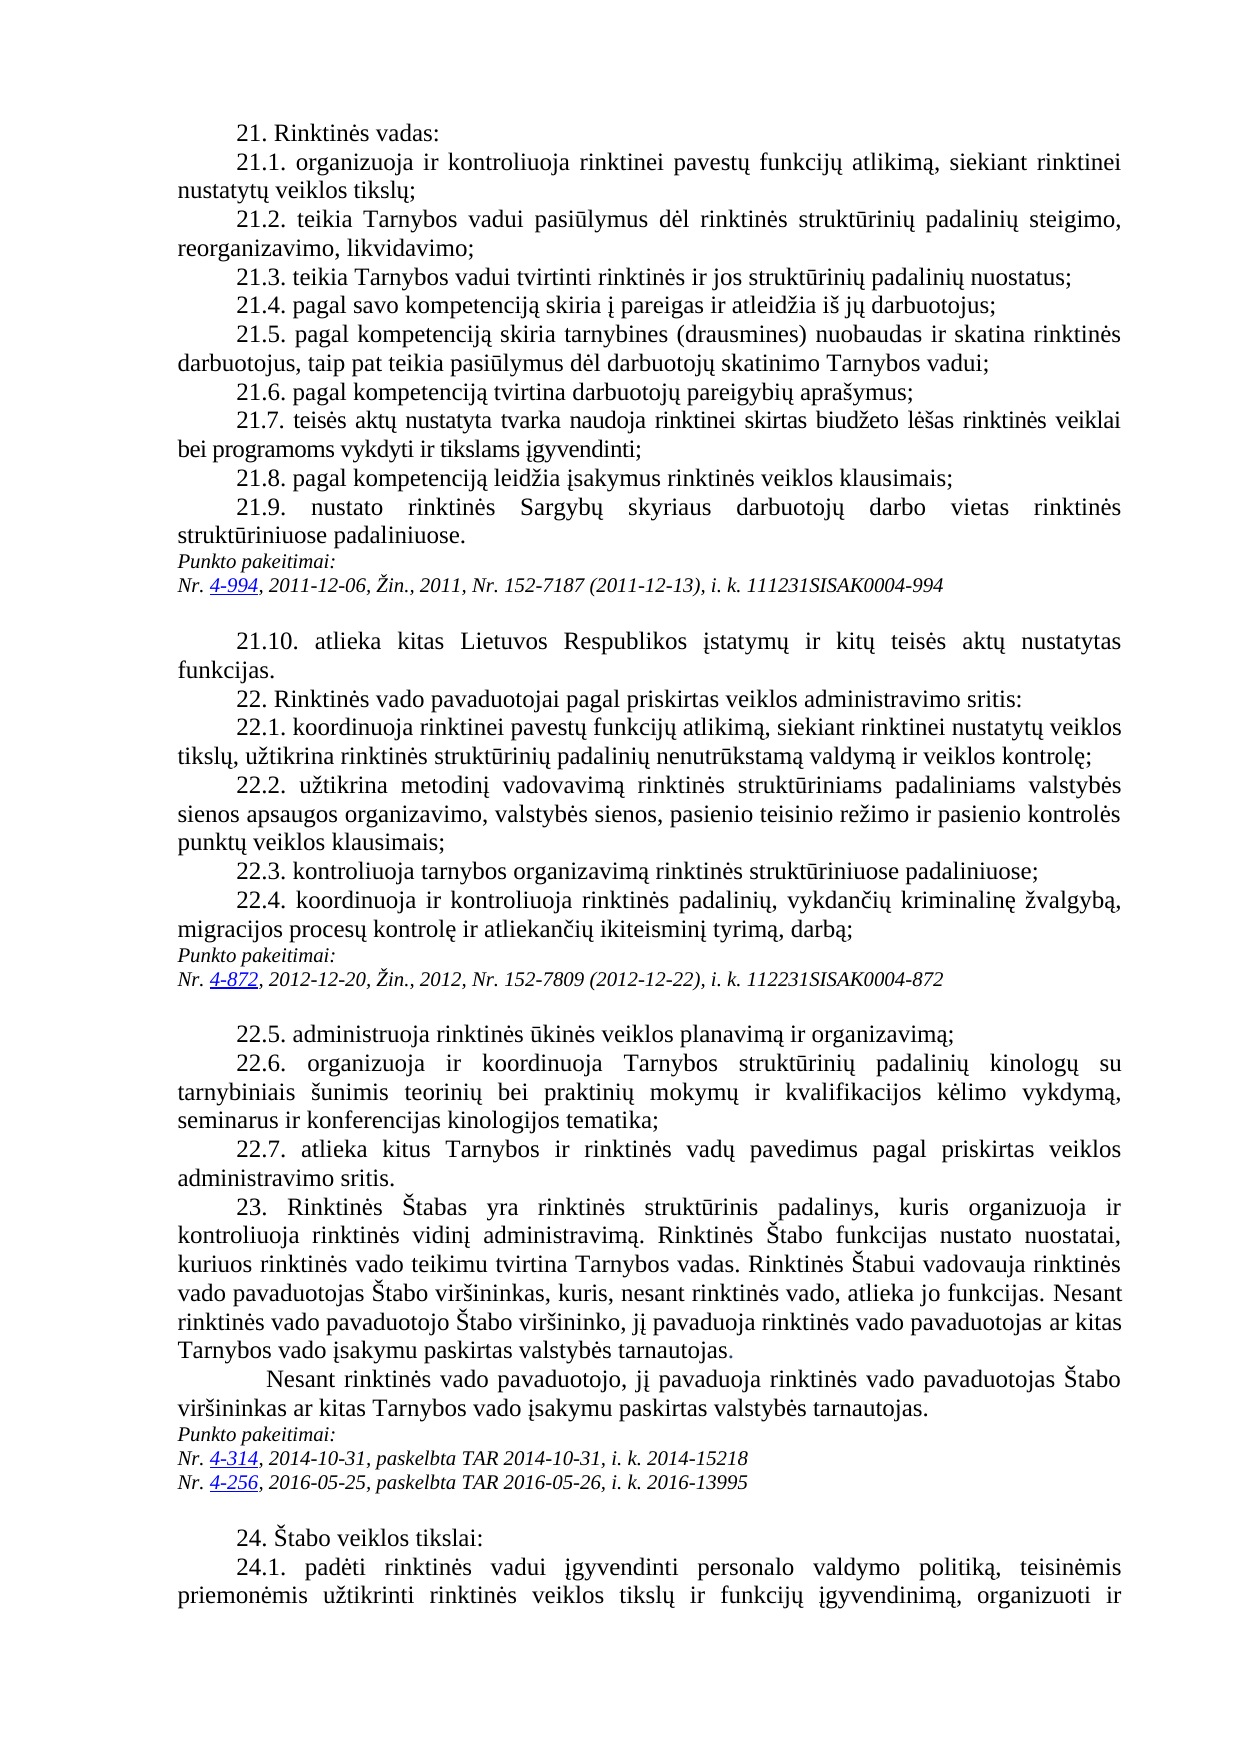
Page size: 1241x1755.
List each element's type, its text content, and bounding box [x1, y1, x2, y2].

text Punkto pakeitimai: [177, 1422, 1122, 1446]
text 21.6. pagal kompetenciją tvirtina darbuotojų pareigybių aprašymus; [177, 377, 1122, 406]
text 21.9. nustato rinktinės Sargybų skyriaus darbuotojų darbo vietas rinktinės struktūriniuose padaliniuose. [177, 492, 1122, 549]
text 22.2. užtikrina metodinį vadovavimą rinktinės struktūriniams padaliniams valstybės sienos apsaugos organizavimo, valstybės sienos, pasienio teisinio režimo ir pasienio kontrolės punktų veiklos klausimais; [177, 770, 1122, 856]
text 21.8. pagal kompetenciją leidžia įsakymus rinktinės veiklos klausimais; [177, 463, 1122, 492]
text Nr. 4-314, 2014-10-31, paskelbta TAR 2014-10-31, i. k. 2014-15218 [177, 1446, 1122, 1470]
text Punkto pakeitimai: [177, 549, 1122, 573]
text 21.1. organizuoja ir kontroliuoja rinktinei pavestų funkcijų atlikimą, siekiant rinktinei nustatytų veiklos tikslų; [177, 147, 1122, 204]
text 23. Rinktinės Štabas yra rinktinės struktūrinis padalinys, kuris organizuoja ir kontroliuoja rinktinės vidinį administravimą. Rinktinės Štabo funkcijas nustato nuostatai, kuriuos rinktinės vado teikimu tvirtina Tarnybos vadas. Rinktinės Štabui vadovauja rinktinės vado pavaduotojas Štabo viršininkas, kuris, nesant rinktinės vado, atlieka jo funkcijas. Nesant rinktinės vado pavaduotojo Štabo viršininko, jį pavaduoja rinktinės vado pavaduotojas ar kitas Tarnybos vado įsakymu paskirtas valstybės tarnautojas. [177, 1192, 1122, 1364]
text 21.2. teikia Tarnybos vadui pasiūlymus dėl rinktinės struktūrinių padalinių steigimo, reorganizavimo, likvidavimo; [177, 204, 1122, 262]
text 21.4. pagal savo kompetenciją skiria į pareigas ir atleidžia iš jų darbuotojus; [177, 291, 1122, 319]
text 24. Štabo veiklos tikslai: [177, 1523, 1122, 1552]
text 21.5. pagal kompetenciją skiria tarnybines (drausmines) nuobaudas ir skatina rinktinės darbuotojus, taip pat teikia pasiūlymus dėl darbuotojų skatinimo Tarnybos vadui; [177, 319, 1122, 377]
text 24.1. padėti rinktinės vadui įgyvendinti personalo valdymo politiką, teisinėmis priemonėmis užtikrinti rinktinės veiklos tikslų ir funkcijų įgyvendinimą, organizuoti ir [177, 1552, 1122, 1609]
text 21.10. atlieka kitas Lietuvos Respublikos įstatymų ir kitų teisės aktų nustatytas funkcijas. [177, 626, 1122, 684]
text 22.4. koordinuoja ir kontroliuoja rinktinės padalinių, vykdančių kriminalinę žvalgybą, migracijos procesų kontrolę ir atliekančių ikiteisminį tyrimą, darbą; [177, 885, 1122, 942]
text 22.5. administruoja rinktinės ūkinės veiklos planavimą ir organizavimą; [177, 1019, 1122, 1048]
text Nesant rinktinės vado pavaduotojo, jį pavaduoja rinktinės vado pavaduotojas Štabo viršininkas ar kitas Tarnybos vado įsakymu paskirtas valstybės tarnautojas. [177, 1364, 1122, 1422]
text Nr. 4-994, 2011-12-06, Žin., 2011, Nr. 152-7187 (2011-12-13), i. k. 111231SISAK0004-994 [177, 573, 1122, 597]
text 21.7. teisės aktų nustatyta tvarka naudoja rinktinei skirtas biudžeto lėšas rinktinės veiklai bei programoms vykdyti ir tikslams įgyvendinti; [177, 406, 1122, 463]
text 22.6. organizuoja ir koordinuoja Tarnybos struktūrinių padalinių kinologų su tarnybiniais šunimis teorinių bei praktinių mokymų ir kvalifikacijos kėlimo vykdymą, seminarus ir konferencijas kinologijos tematika; [177, 1048, 1122, 1134]
text 22.3. kontroliuoja tarnybos organizavimą rinktinės struktūriniuose padaliniuose; [177, 856, 1122, 885]
text 22.1. koordinuoja rinktinei pavestų funkcijų atlikimą, siekiant rinktinei nustatytų veiklos tikslų, užtikrina rinktinės struktūrinių padalinių nenutrūkstamą valdymą ir veiklos kontrolę; [177, 712, 1122, 770]
text 22. Rinktinės vado pavaduotojai pagal priskirtas veiklos administravimo sritis: [177, 684, 1122, 712]
text Nr. 4-872, 2012-12-20, Žin., 2012, Nr. 152-7809 (2012-12-22), i. k. 112231SISAK0004-872 [177, 967, 1122, 991]
text Nr. 4-256, 2016-05-25, paskelbta TAR 2016-05-26, i. k. 2016-13995 [177, 1470, 1122, 1494]
text 22.7. atlieka kitus Tarnybos ir rinktinės vadų pavedimus pagal priskirtas veiklos administravimo sritis. [177, 1134, 1122, 1192]
text 21.3. teikia Tarnybos vadui tvirtinti rinktinės ir jos struktūrinių padalinių nuostatus; [177, 262, 1122, 291]
text Punkto pakeitimai: [177, 942, 1122, 967]
text 21. Rinktinės vadas: [177, 118, 1122, 147]
